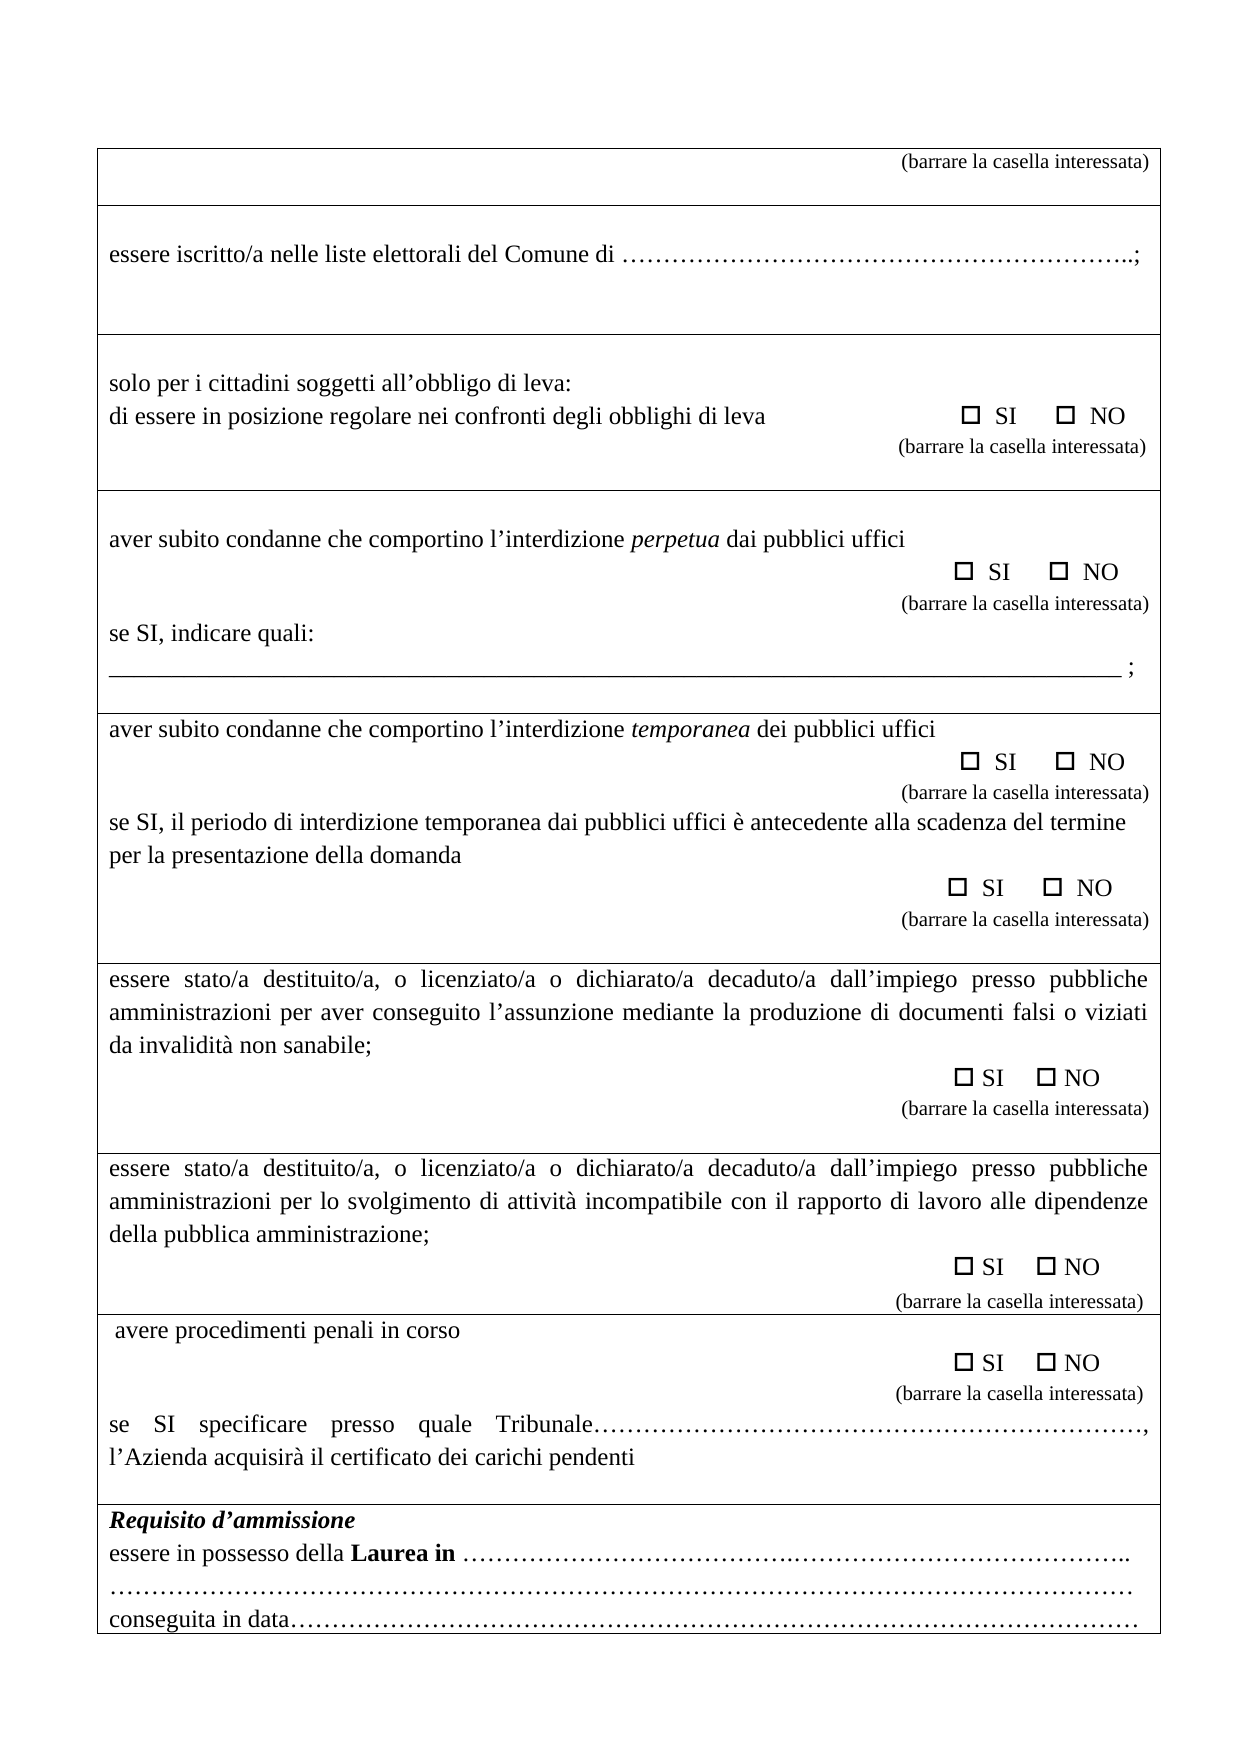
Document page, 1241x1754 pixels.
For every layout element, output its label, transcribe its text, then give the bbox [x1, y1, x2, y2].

table_cell essere stato/a destituito/a, o licenziato/a o dichiarato/a decaduto/a dall’impiego presso pubbliche amministrazioni per aver conseguito l’assunzione mediante la produzione di documenti falsi o viziati da invalidità non sanabile; o SI o NO (barrare la casella interessata) [98, 964, 1160, 1152]
table_cell (barrare la casella interessata) [98, 149, 1160, 205]
table_cell solo per i cittadini soggetti all’obbligo di leva: di essere in posizione regolare nei confronti degli obblighi di leva o SI o NO (barrare la casella interessata) [98, 335, 1160, 490]
table_cell [73, 1314, 97, 1504]
table_cell essere stato/a destituito/a, o licenziato/a o dichiarato/a decaduto/a dall’impiego presso pubbliche amministrazioni per lo svolgimento di attività incompatibile con il rapporto di lavoro alle dipendenze della pubblica amministrazione; o SI o NO (barrare la casella interessata) [98, 1154, 1160, 1314]
table_cell [73, 713, 97, 963]
table_cell [73, 1504, 97, 1633]
table_cell [73, 205, 97, 334]
table_cell Requisito d’ammissione essere in possesso della Laurea in ………………………………….………………………………….. …………………………………………………………………………………………………………… conseguita in data………………………………………………………………………………………… [98, 1505, 1160, 1633]
table_cell [73, 148, 97, 205]
table_cell [73, 334, 97, 490]
table_cell avere procedimenti penali in corso o SI o NO (barrare la casella interessata) se SI specificare presso quale Tribunale…………………………………………………………, l’Azienda acquisirà il certificato dei carichi pendenti [98, 1315, 1160, 1504]
table_cell [73, 1153, 97, 1314]
table_cell [73, 963, 97, 1152]
table_cell aver subito condanne che comportino l’interdizione temporanea dei pubblici uffici o SI o NO (barrare la casella interessata) se SI, il periodo di interdizione temporanea dai pubblici uffici è antecedente alla scadenza del termine per la presentazione della domanda o SI o NO (barrare la casella interessata) [98, 714, 1160, 963]
table_cell aver subito condanne che comportino l’interdizione perpetua dai pubblici uffici o SI o NO (barrare la casella interessata) se SI, indicare quali: _________________________________________________________________________________ ; [98, 491, 1160, 713]
table_cell [73, 490, 97, 713]
table_cell essere iscritto/a nelle liste elettorali del Comune di ……………………………………………………..; [98, 206, 1160, 334]
